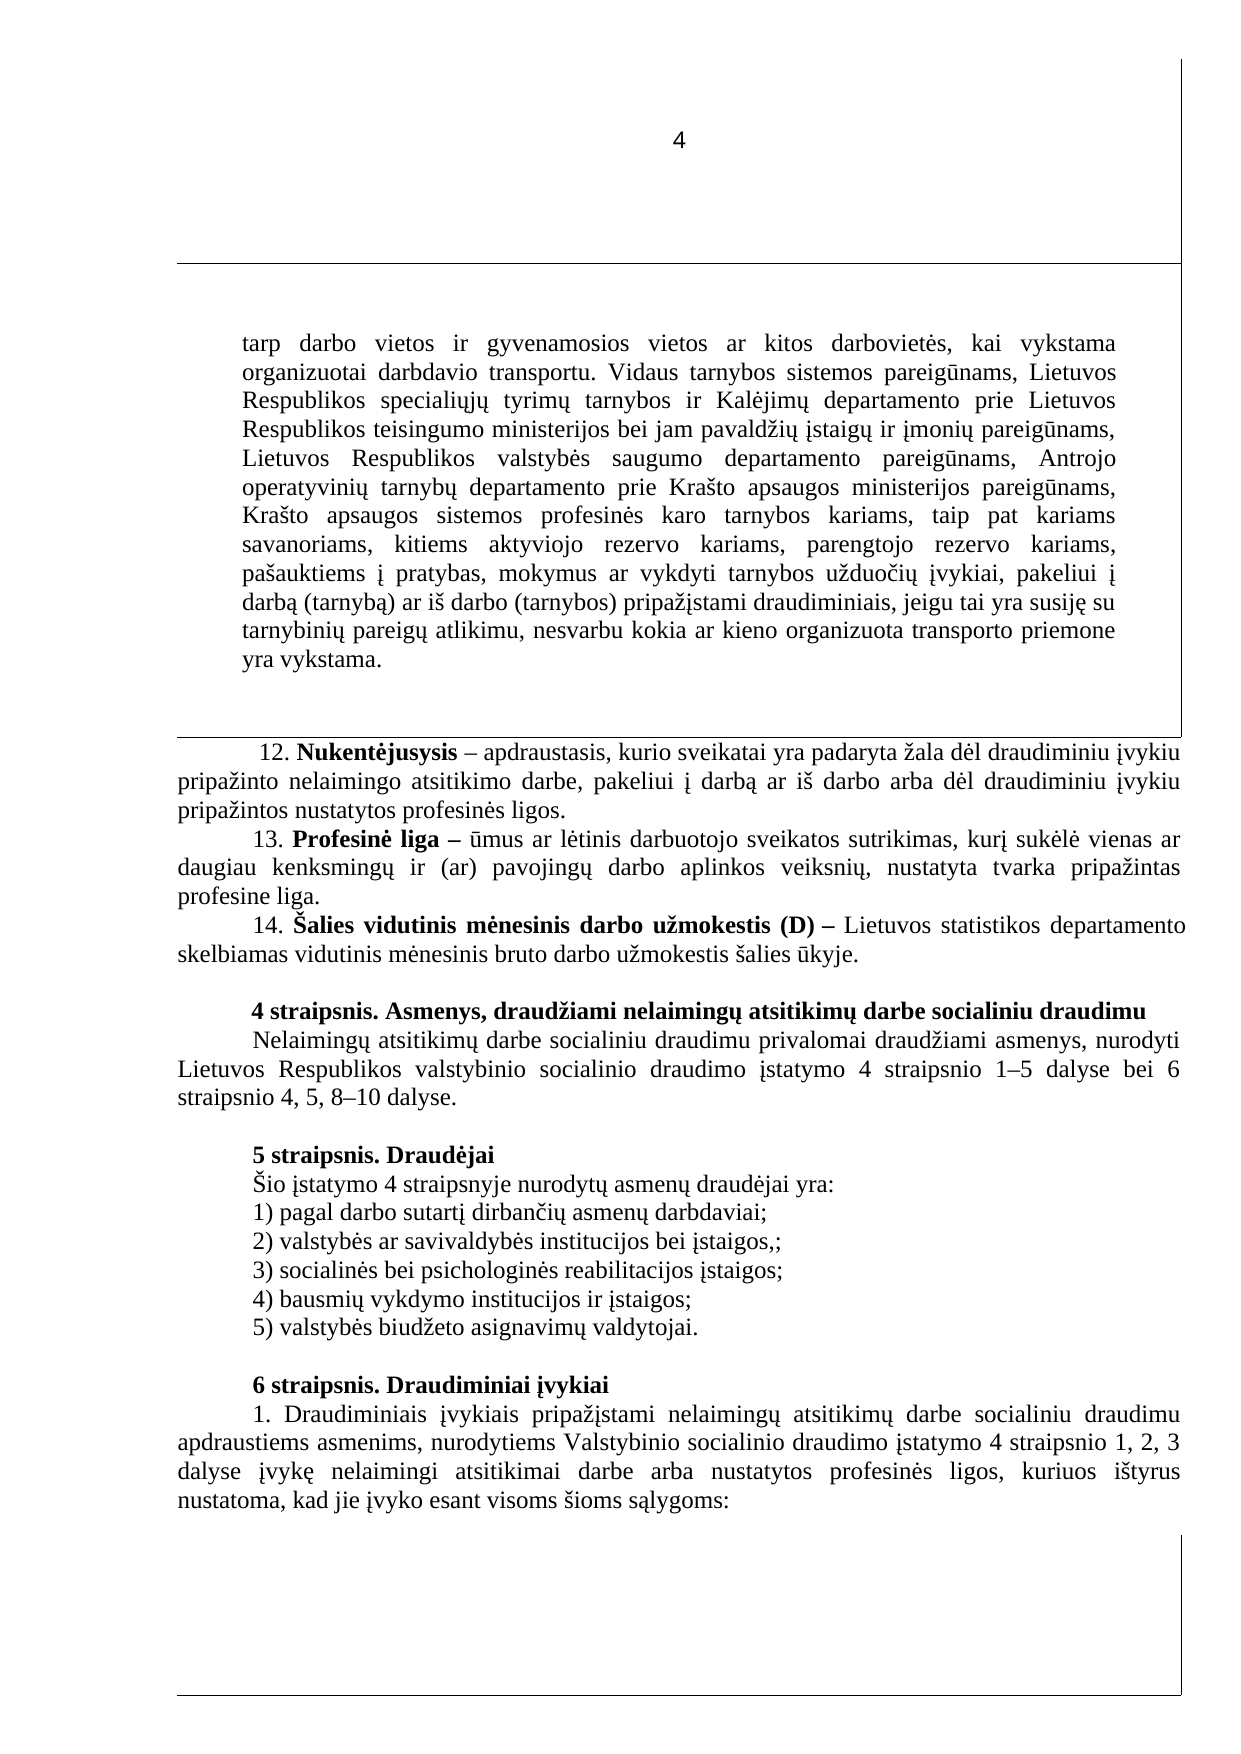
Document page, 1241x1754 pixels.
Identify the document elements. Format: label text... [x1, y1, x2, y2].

text 1) pagal darbo sutartį dirbančių asmenų darbdaviai; [177, 1197, 1181, 1226]
text 12. Nukentėjusysis – apdraustasis, kurio sveikatai yra padaryta žala dėl draudiminiu įvykiu pripažinto nelaimingo atsitikimo darbe, pakeliui į darbą ar iš darbo arba dėl draudiminiu įvykiu pripažintos nustatytos profesinės ligos. [177, 737, 1181, 824]
text 5 straipsnis. Draudėjai [177, 1140, 1181, 1169]
text 3) socialinės bei psichologinės reabilitacijos įstaigos; [177, 1255, 1181, 1284]
text tarp darbo vietos ir gyvenamosios vietos ar kitos darbovietės, kai vykstama organizuotai darbdavio transportu. Vidaus tarnybos sistemos pareigūnams, Lietuvos Respublikos specialiųjų tyrimų tarnybos ir Kalėjimų departamento prie Lietuvos Respublikos teisingumo ministerijos bei jam pavaldžių įstaigų ir įmonių pareigūnams, Lietuvos Respublikos valstybės saugumo departamento pareigūnams, Antrojo operatyvinių tarnybų departamento prie Krašto apsaugos ministerijos pareigūnams, Krašto apsaugos sistemos profesinės karo tarnybos kariams, taip pat kariams savanoriams, kitiems aktyviojo rezervo kariams, parengtojo rezervo kariams, pašauktiems į pratybas, mokymus ar vykdyti tarnybos užduočių įvykiai, pakeliui į darbą (tarnybą) ar iš darbo (tarnybos) pripažįstami draudiminiais, jeigu tai yra susiję su tarnybinių pareigų atlikimu, nesvarbu kokia ar kieno organizuota transporto priemone yra vykstama. [177, 263, 1181, 737]
text 5) valstybės biudžeto asignavimų valdytojai. [177, 1312, 1181, 1341]
text 14. Šalies vidutinis mėnesinis darbo užmokestis (D) – Lietuvos statistikos departamento skelbiamas vidutinis mėnesinis bruto darbo užmokestis šalies ūkyje. [177, 910, 1186, 967]
text 6 straipsnis. Draudiminiai įvykiai [177, 1370, 1181, 1399]
text 13. Profesinė liga – ūmus ar lėtinis darbuotojo sveikatos sutrikimas, kurį sukėlė vienas ar daugiau kenksmingų ir (ar) pavojingų darbo aplinkos veiksnių, nustatyta tvarka pripažintas profesine liga. [177, 824, 1181, 910]
text Šio įstatymo 4 straipsnyje nurodytų asmenų draudėjai yra: [177, 1169, 1181, 1197]
text 2) valstybės ar savivaldybės institucijos bei įstaigos,; [177, 1226, 1181, 1255]
text 4) bausmių vykdymo institucijos ir įstaigos; [177, 1284, 1181, 1312]
text 1. Draudiminiais įvykiais pripažįstami nelaimingų atsitikimų darbe socialiniu draudimu apdraustiems asmenims, nurodytiems Valstybinio socialinio draudimo įstatymo 4 straipsnio 1, 2, 3 dalyse įvykę nelaimingi atsitikimai darbe arba nustatytos profesinės ligos, kuriuos ištyrus nustatoma, kad jie įvyko esant visoms šioms sąlygoms: [177, 1399, 1181, 1514]
text Nelaimingų atsitikimų darbe socialiniu draudimu privalomai draudžiami asmenys, nurodyti Lietuvos Respublikos valstybinio socialinio draudimo įstatymo 4 straipsnio 1–5 dalyse bei 6 straipsnio 4, 5, 8–10 dalyse. [177, 1025, 1181, 1111]
text 4 straipsnis. Asmenys, draudžiami nelaimingų atsitikimų darbe socialiniu draudimu [251, 996, 1181, 1025]
